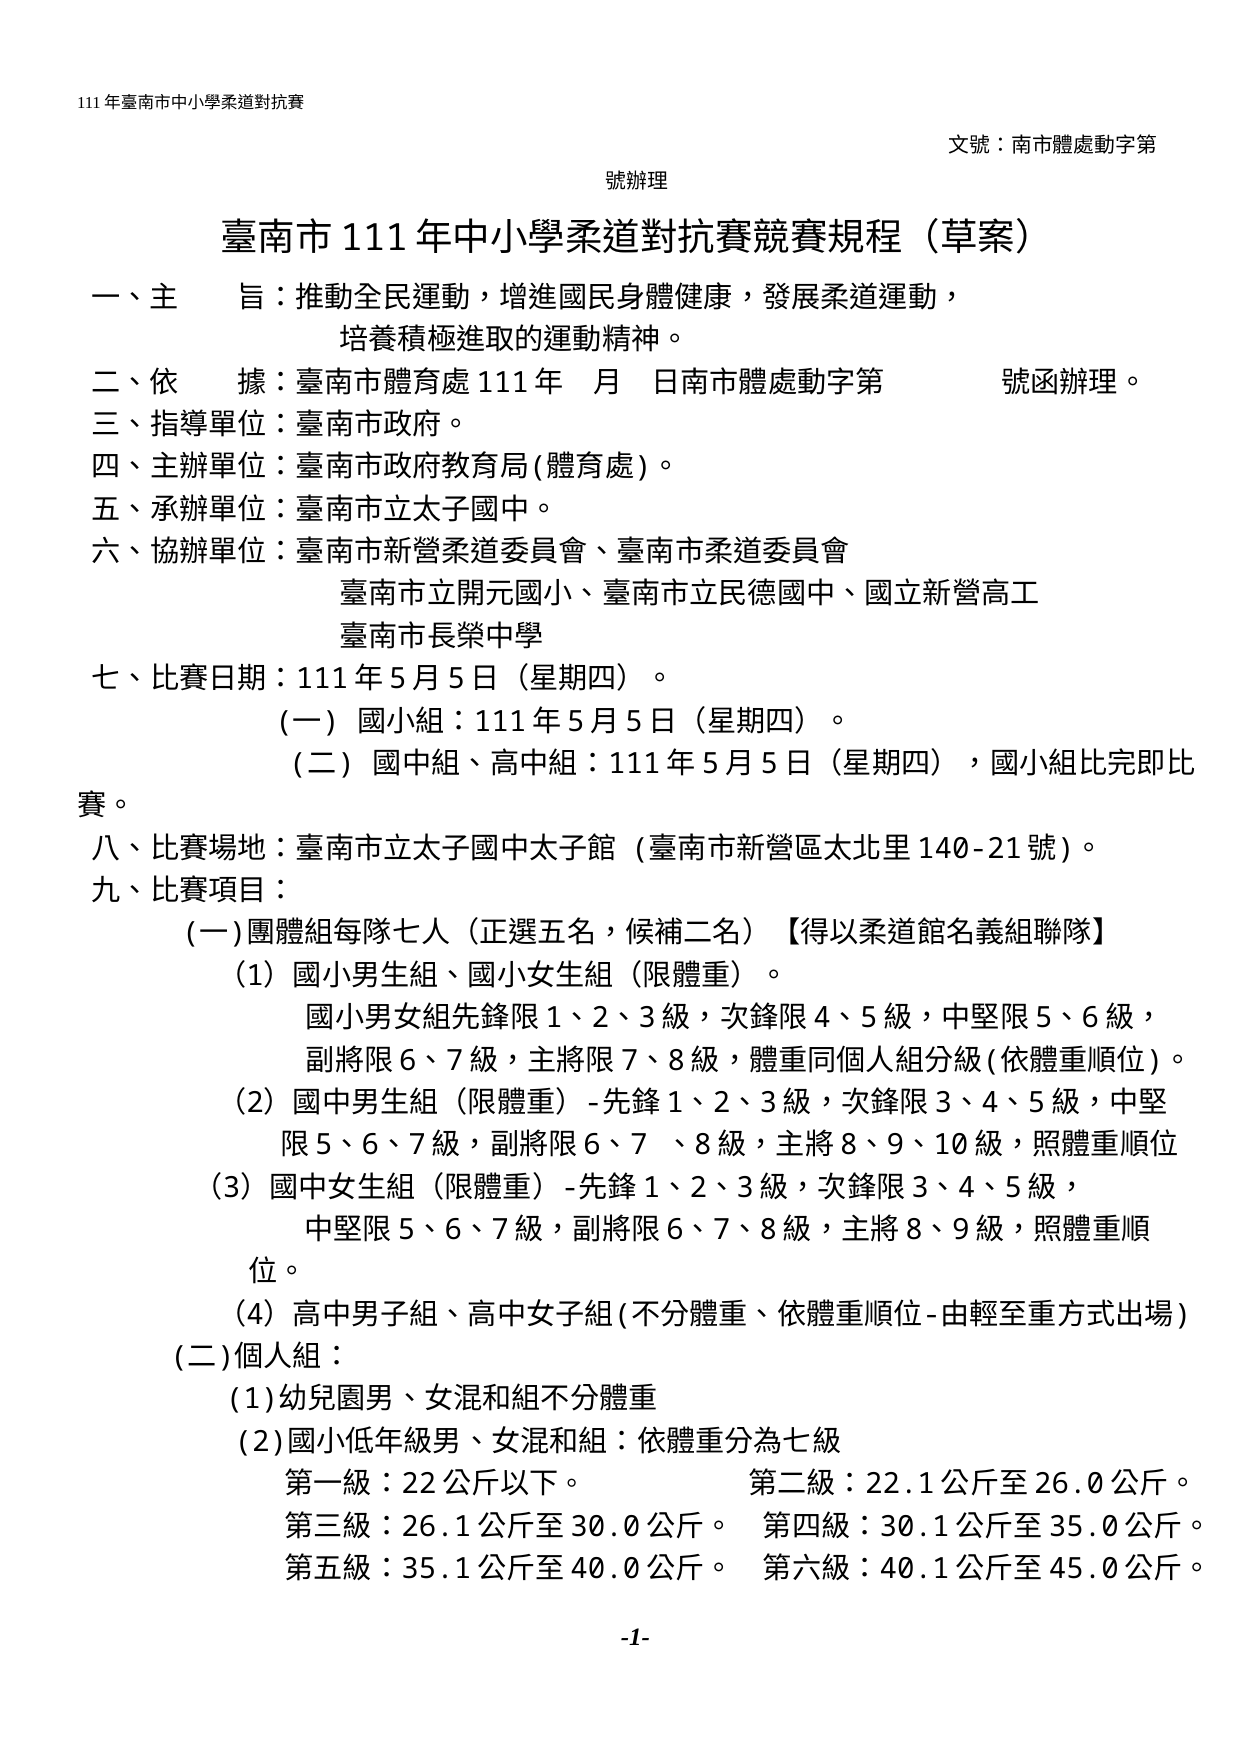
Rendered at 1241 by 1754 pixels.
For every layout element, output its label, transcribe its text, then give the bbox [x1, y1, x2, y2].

text （3）國中女生組（限體重）-先鋒1、2、3級，次鋒限3、4、5級， [77, 1163, 1196, 1206]
text 六、協辦單位：臺南市新營柔道委員會、臺南市柔道委員會 [77, 528, 1196, 570]
text 五、承辦單位：臺南市立太子國中。 [77, 485, 1196, 528]
text 中堅限5、6、7級，副將限6、7、8級，主將8、9級，照體重順位。 [77, 1206, 1196, 1290]
text 第五級：35.1公斤至40.0公斤。 第六級：40.1公斤至45.0公斤。 [127, 1545, 1196, 1587]
text 九、比賽項目： [77, 867, 1196, 909]
text 臺南市立開元國小、臺南市立民德國中、國立新營高工 [77, 570, 1196, 612]
text (一)團體組每隊七人（正選五名，候補二名）【得以柔道館名義組聯隊】 [77, 909, 1196, 951]
text 國小男女組先鋒限1、2、3級，次鋒限4、5級，中堅限5、6級， [96, 994, 1196, 1036]
text 副將限6、7級，主將限7、8級，體重同個人組分級(依體重順位)。 [96, 1036, 1196, 1078]
text 三、指導單位：臺南市政府。 [77, 401, 1196, 443]
text 培養積極進取的運動精神。 [77, 316, 1196, 358]
text (1)幼兒園男、女混和組不分體重 [77, 1375, 1196, 1417]
text （4）高中男子組、高中女子組(不分體重、依體重順位-由輕至重方式出場) [77, 1290, 1196, 1333]
text 四、主辦單位：臺南市政府教育局(體育處)。 [77, 443, 1196, 485]
text 第一級：22公斤以下。 第二級：22.1公斤至26.0公斤。 [127, 1460, 1196, 1502]
text 七、比賽日期：111年5月5日（星期四）。 [77, 655, 1196, 697]
text 文號：南市體處動字第 號辦理 [77, 113, 1196, 194]
text 第三級：26.1公斤至30.0公斤。 第四級：30.1公斤至35.0公斤。 [127, 1502, 1196, 1545]
text 臺南市111年中小學柔道對抗賽競賽規程（草案） [77, 207, 1196, 261]
text 臺南市長榮中學 [77, 612, 1196, 655]
text 八、比賽場地：臺南市立太子國中太子館 (臺南市新營區太北里140-21號)。 [77, 824, 1196, 867]
text 限5、6、7級，副將限6、7 、8級，主將8、9、10級，照體重順位 [210, 1121, 1196, 1163]
text （2）國中男生組（限體重）-先鋒1、2、3級，次鋒限3、4、5級，中堅 [77, 1078, 1196, 1121]
text 二、依 據：臺南市體育處111年 月 日南市體處動字第 號函辦理。 [91, 358, 1196, 401]
text (2)國小低年級男、女混和組：依體重分為七級 [77, 1417, 1196, 1460]
text (二)個人組： [77, 1333, 1196, 1375]
text 一、主 旨：推動全民運動，增進國民身體健康，發展柔道運動， [91, 273, 1196, 316]
text (一) 國小組：111年5月5日（星期四）。 [77, 697, 1196, 739]
text (二) 國中組、高中組：111年5月5日（星期四），國小組比完即比賽。 [77, 739, 1196, 824]
text （1）國小男生組、國小女生組（限體重）。 [77, 951, 1196, 994]
